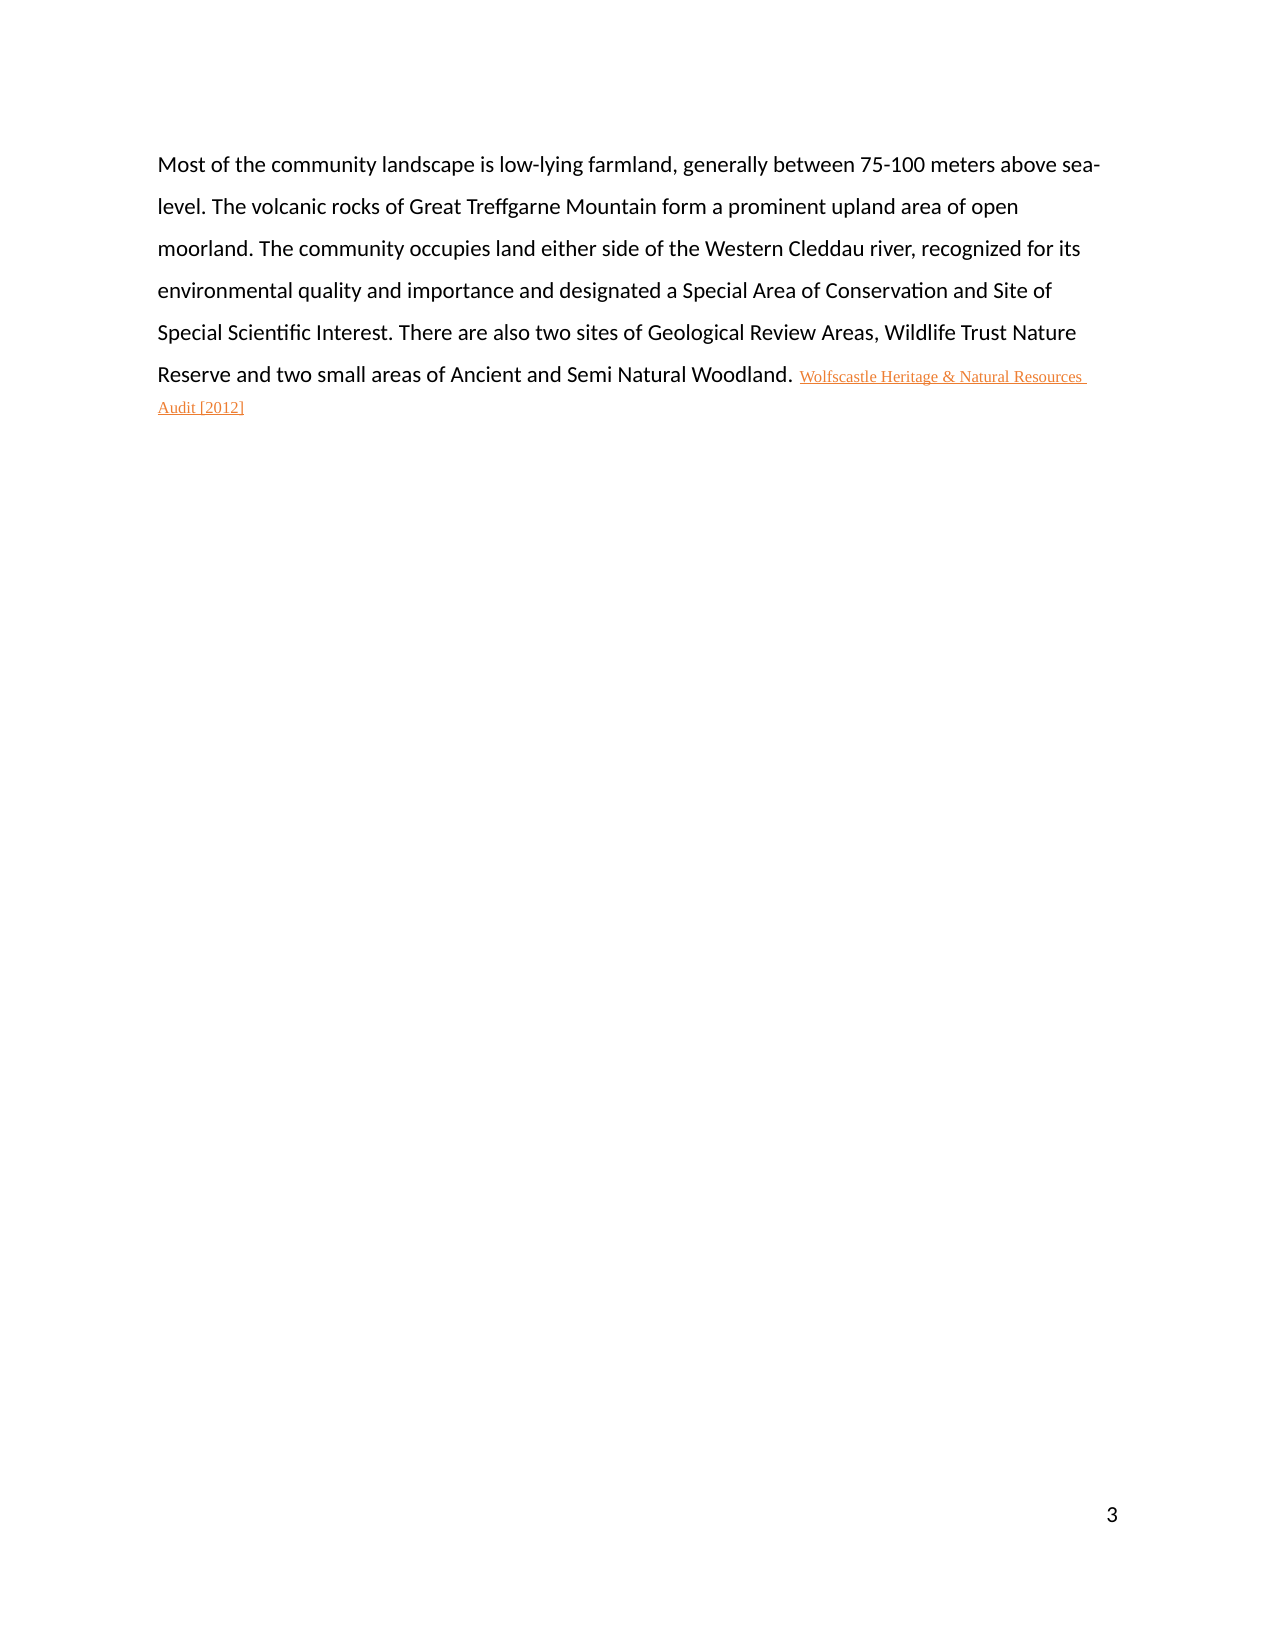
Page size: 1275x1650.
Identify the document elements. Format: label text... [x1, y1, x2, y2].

text Most of the community landscape is low-lying farmland, generally between 75-100 meters above sea-level. The volcanic rocks of Great Treffgarne Mountain form a prominent upland area of open moorland. The community occupies land either side of the Western Cleddau river, recognized for its environmental quality and importance and designated a Special Area of Conservation and Site of Special Scientific Interest. There are also two sites of Geological Review Areas, Wildlife Trust Nature Reserve and two small areas of Ancient and Semi Natural Woodland. Wolfscastle Heritage & Natural Resources Audit [2012] [157, 150, 1117, 417]
